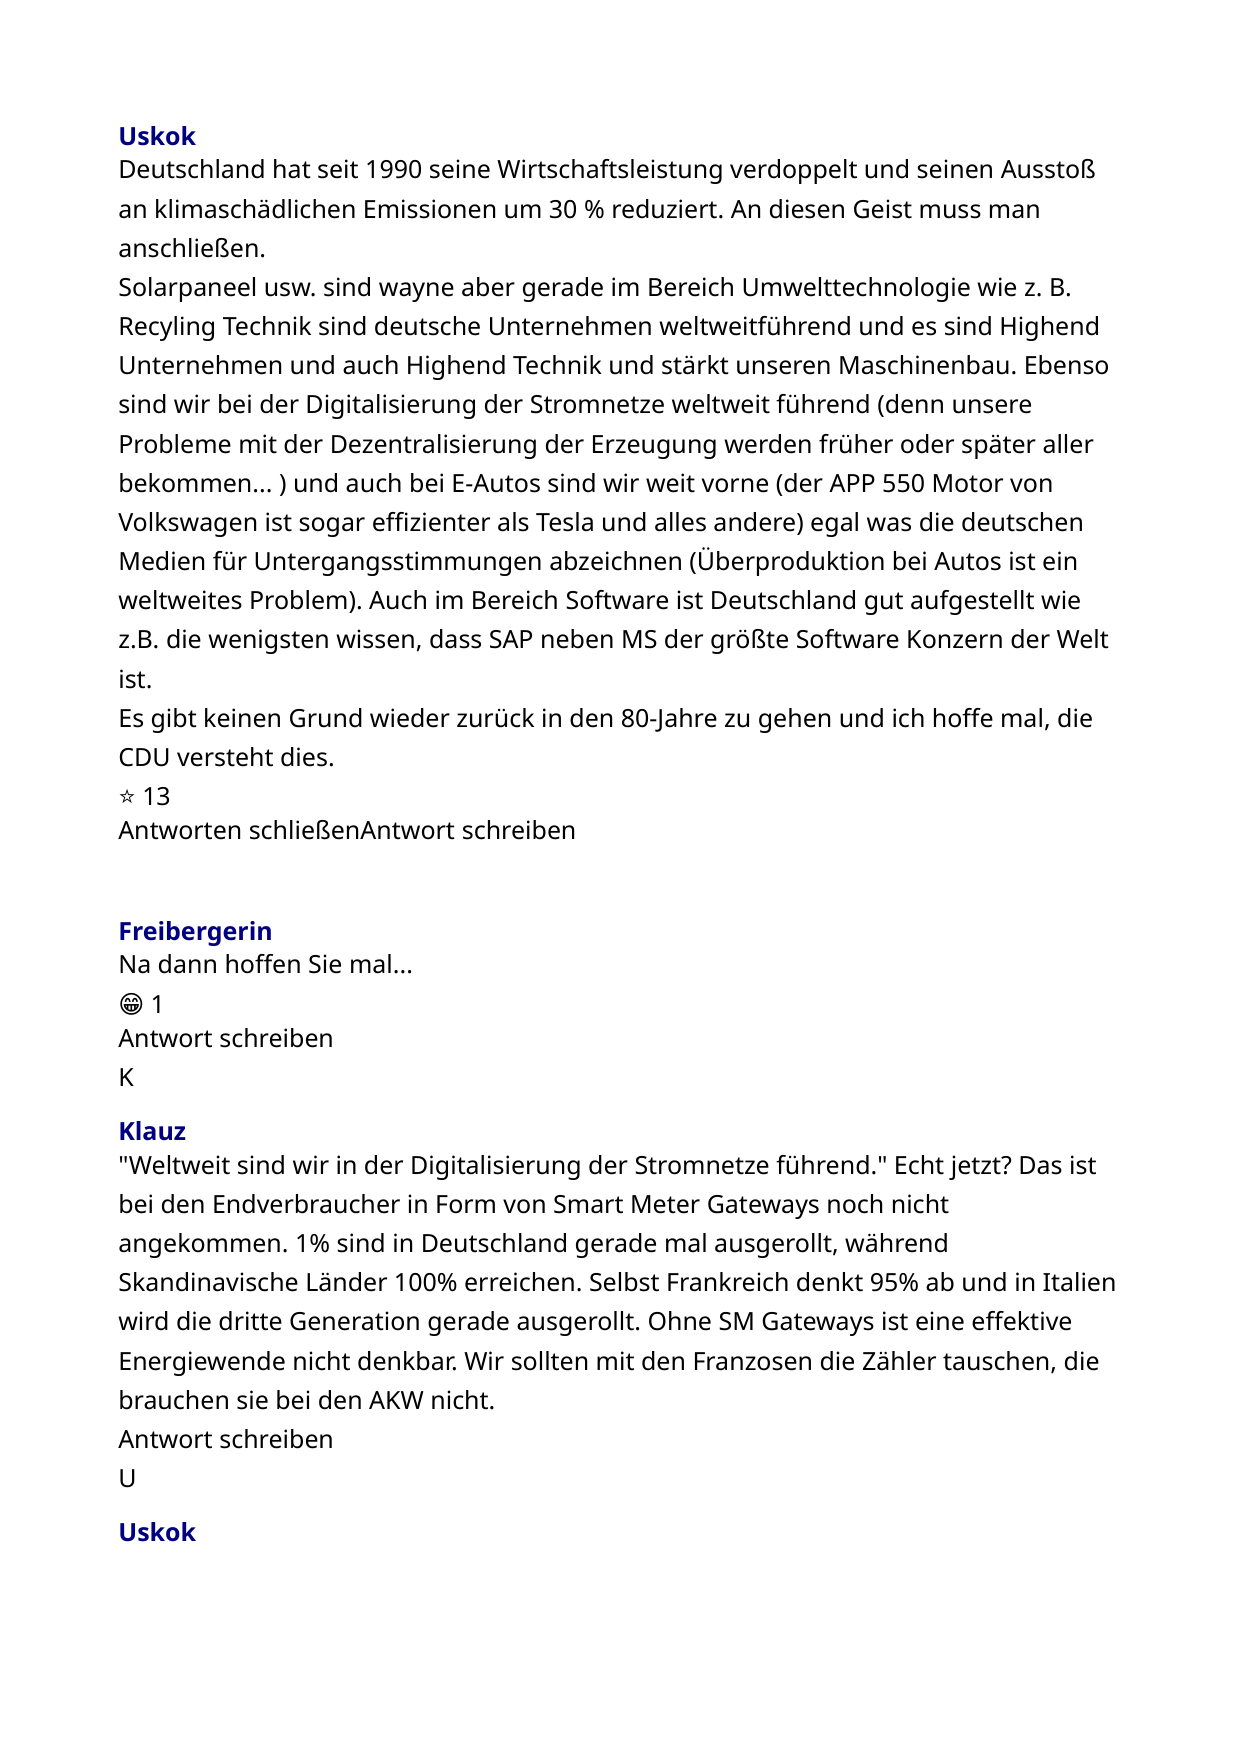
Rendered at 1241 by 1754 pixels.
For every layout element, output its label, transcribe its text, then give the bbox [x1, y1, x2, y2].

text ⭐️ 13 [118, 779, 1122, 813]
text Antworten schließenAntwort schreiben [118, 813, 1122, 847]
subtitle Klauz [118, 1113, 1122, 1147]
text "Weltweit sind wir in der Digitalisierung der Stromnetze führend." Echt jetzt? Das ist bei den Endverbraucher in Form von Smart Meter Gateways noch nicht angekommen. 1% sind in Deutschland gerade mal ausgerollt, während Skandinavische Länder 100% erreichen. Selbst Frankreich denkt 95% ab und in Italien wird die dritte Generation gerade ausgerollt. Ohne SM Gateways ist eine effektive Energiewende nicht denkbar. Wir sollten mit den Franzosen die Zähler tauschen, die brauchen sie bei den AKW nicht. [118, 1147, 1122, 1416]
text K [118, 1059, 1122, 1094]
text U [118, 1461, 1122, 1495]
text Es gibt keinen Grund wieder zurück in den 80-Jahre zu gehen und ich hoffe mal, die CDU versteht dies. [118, 701, 1122, 774]
text 😁 1 [118, 986, 1122, 1020]
text Solarpaneel usw. sind wayne aber gerade im Bereich Umwelttechnologie wie z. B. Recyling Technik sind deutsche Unternehmen weltweitführend und es sind Highend Unternehmen und auch Highend Technik und stärkt unseren Maschinenbau. Ebenso sind wir bei der Digitalisierung der Stromnetze weltweit führend (denn unsere Probleme mit der Dezentralisierung der Erzeugung werden früher oder später aller bekommen... ) und auch bei E-Autos sind wir weit vorne (der APP 550 Motor von Volkswagen ist sogar effizienter als Tesla und alles andere) egal was die deutschen Medien für Untergangsstimmungen abzeichnen (Überproduktion bei Autos ist ein weltweites Problem). Auch im Bereich Software ist Deutschland gut aufgestellt wie z.B. die wenigsten wissen, dass SAP neben MS der größte Software Konzern der Welt ist. [118, 270, 1122, 695]
text Antwort schreiben [118, 1422, 1122, 1456]
subtitle Freibergerin [118, 913, 1122, 947]
text Antwort schreiben [118, 1020, 1122, 1054]
text Deutschland hat seit 1990 seine Wirtschaftsleistung verdoppelt und seinen Ausstoß an klimaschädlichen Emissionen um 30 % reduziert. An diesen Geist muss man anschließen. [118, 152, 1122, 264]
subtitle Uskok [118, 1514, 1122, 1548]
subtitle Uskok [118, 118, 1122, 152]
text Na dann hoffen Sie mal... [118, 947, 1122, 981]
